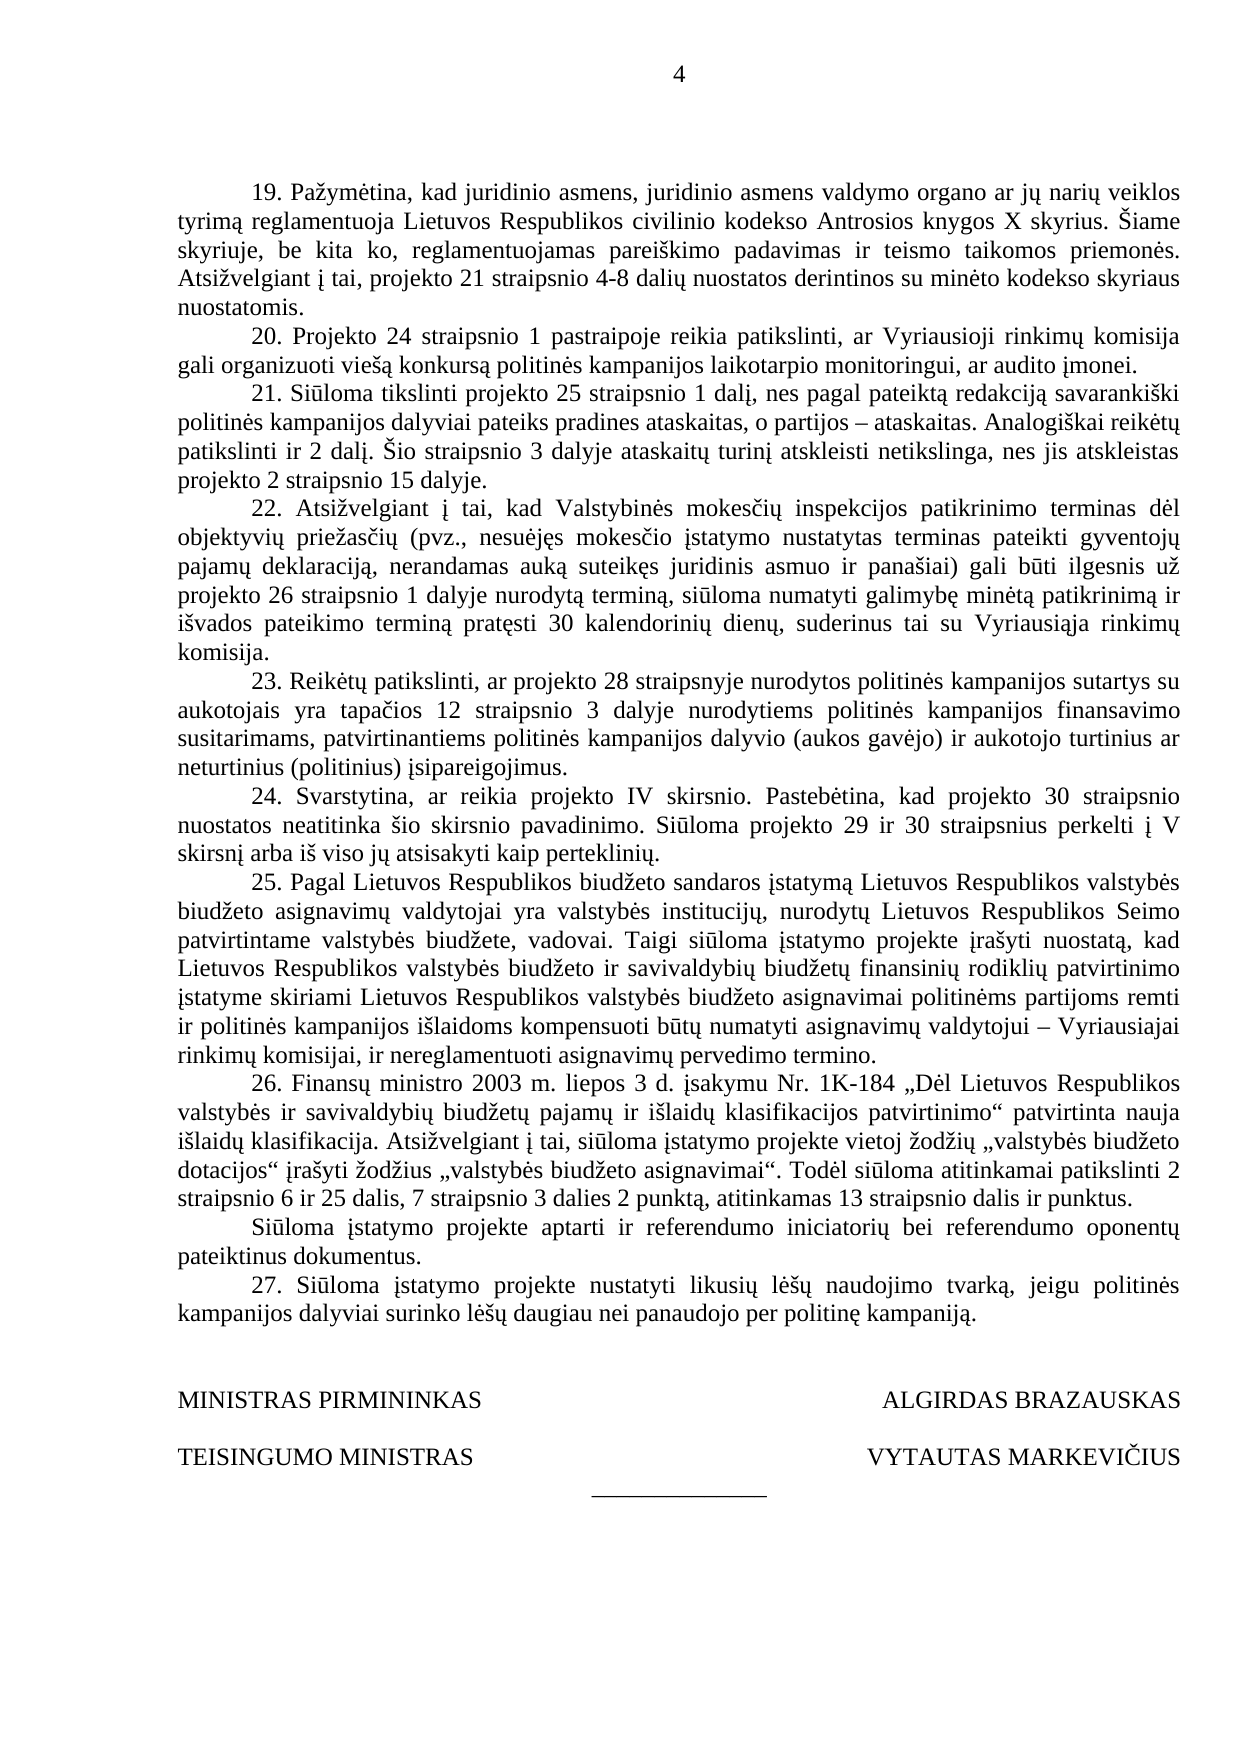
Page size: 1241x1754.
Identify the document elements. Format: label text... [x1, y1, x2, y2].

text 26. Finansų ministro 2003 m. liepos 3 d. įsakymu Nr. 1K-184 „Dėl Lietuvos Respublikos valstybės ir savivaldybių biudžetų pajamų ir išlaidų klasifikacijos patvirtinimo“ patvirtinta nauja išlaidų klasifikacija. Atsižvelgiant į tai, siūloma įstatymo projekte vietoj žodžių „valstybės biudžeto dotacijos“ įrašyti žodžius „valstybės biudžeto asignavimai“. Todėl siūloma atitinkamai patikslinti 2 straipsnio 6 ir 25 dalis, 7 straipsnio 3 dalies 2 punktą, atitinkamas 13 straipsnio dalis ir punktus. [177, 1068, 1181, 1212]
text Teisingumo ministras Vytautas Markevičius [177, 1442, 1181, 1471]
text 20. Projekto 24 straipsnio 1 pastraipoje reikia patikslinti, ar Vyriausioji rinkimų komisija gali organizuoti viešą konkursą politinės kampanijos laikotarpio monitoringui, ar audito įmonei. [177, 321, 1181, 378]
text 21. Siūloma tikslinti projekto 25 straipsnio 1 dalį, nes pagal pateiktą redakciją savarankiški politinės kampanijos dalyviai pateiks pradines ataskaitas, o partijos – ataskaitas. Analogiškai reikėtų patikslinti ir 2 dalį. Šio straipsnio 3 dalyje ataskaitų turinį atskleisti netikslinga, nes jis atskleistas projekto 2 straipsnio 15 dalyje. [177, 378, 1181, 493]
text 23. Reikėtų patikslinti, ar projekto 28 straipsnyje nurodytos politinės kampanijos sutartys su aukotojais yra tapačios 12 straipsnio 3 dalyje nurodytiems politinės kampanijos finansavimo susitarimams, patvirtinantiems politinės kampanijos dalyvio (aukos gavėjo) ir aukotojo turtinius ar neturtinius (politinius) įsipareigojimus. [177, 666, 1181, 781]
text 24. Svarstytina, ar reikia projekto IV skirsnio. Pastebėtina, kad projekto 30 straipsnio nuostatos neatitinka šio skirsnio pavadinimo. Siūloma projekto 29 ir 30 straipsnius perkelti į V skirsnį arba iš viso jų atsisakyti kaip perteklinių. [177, 781, 1181, 867]
text 25. Pagal Lietuvos Respublikos biudžeto sandaros įstatymą Lietuvos Respublikos valstybės biudžeto asignavimų valdytojai yra valstybės institucijų, nurodytų Lietuvos Respublikos Seimo patvirtintame valstybės biudžete, vadovai. Taigi siūloma įstatymo projekte įrašyti nuostatą, kad Lietuvos Respublikos valstybės biudžeto ir savivaldybių biudžetų finansinių rodiklių patvirtinimo įstatyme skiriami Lietuvos Respublikos valstybės biudžeto asignavimai politinėms partijoms remti ir politinės kampanijos išlaidoms kompensuoti būtų numatyti asignavimų valdytojui – Vyriausiajai rinkimų komisijai, ir nereglamentuoti asignavimų pervedimo termino. [177, 867, 1181, 1068]
text Siūloma įstatymo projekte aptarti ir referendumo iniciatorių bei referendumo oponentų pateiktinus dokumentus. [177, 1212, 1181, 1270]
text ______________ [177, 1471, 1181, 1500]
text Ministras Pirmininkas Algirdas Brazauskas [177, 1385, 1181, 1413]
text 22. Atsižvelgiant į tai, kad Valstybinės mokesčių inspekcijos patikrinimo terminas dėl objektyvių priežasčių (pvz., nesuėjęs mokesčio įstatymo nustatytas terminas pateikti gyventojų pajamų deklaraciją, nerandamas auką suteikęs juridinis asmuo ir panašiai) gali būti ilgesnis už projekto 26 straipsnio 1 dalyje nurodytą terminą, siūloma numatyti galimybę minėtą patikrinimą ir išvados pateikimo terminą pratęsti 30 kalendorinių dienų, suderinus tai su Vyriausiąja rinkimų komisija. [177, 493, 1181, 666]
text 19. Pažymėtina, kad juridinio asmens, juridinio asmens valdymo organo ar jų narių veiklos tyrimą reglamentuoja Lietuvos Respublikos civilinio kodekso Antrosios knygos X skyrius. Šiame skyriuje, be kita ko, reglamentuojamas pareiškimo padavimas ir teismo taikomos priemonės. Atsižvelgiant į tai, projekto 21 straipsnio 4-8 dalių nuostatos derintinos su minėto kodekso skyriaus nuostatomis. [177, 177, 1181, 321]
text 27. Siūloma įstatymo projekte nustatyti likusių lėšų naudojimo tvarką, jeigu politinės kampanijos dalyviai surinko lėšų daugiau nei panaudojo per politinę kampaniją. [177, 1270, 1181, 1327]
